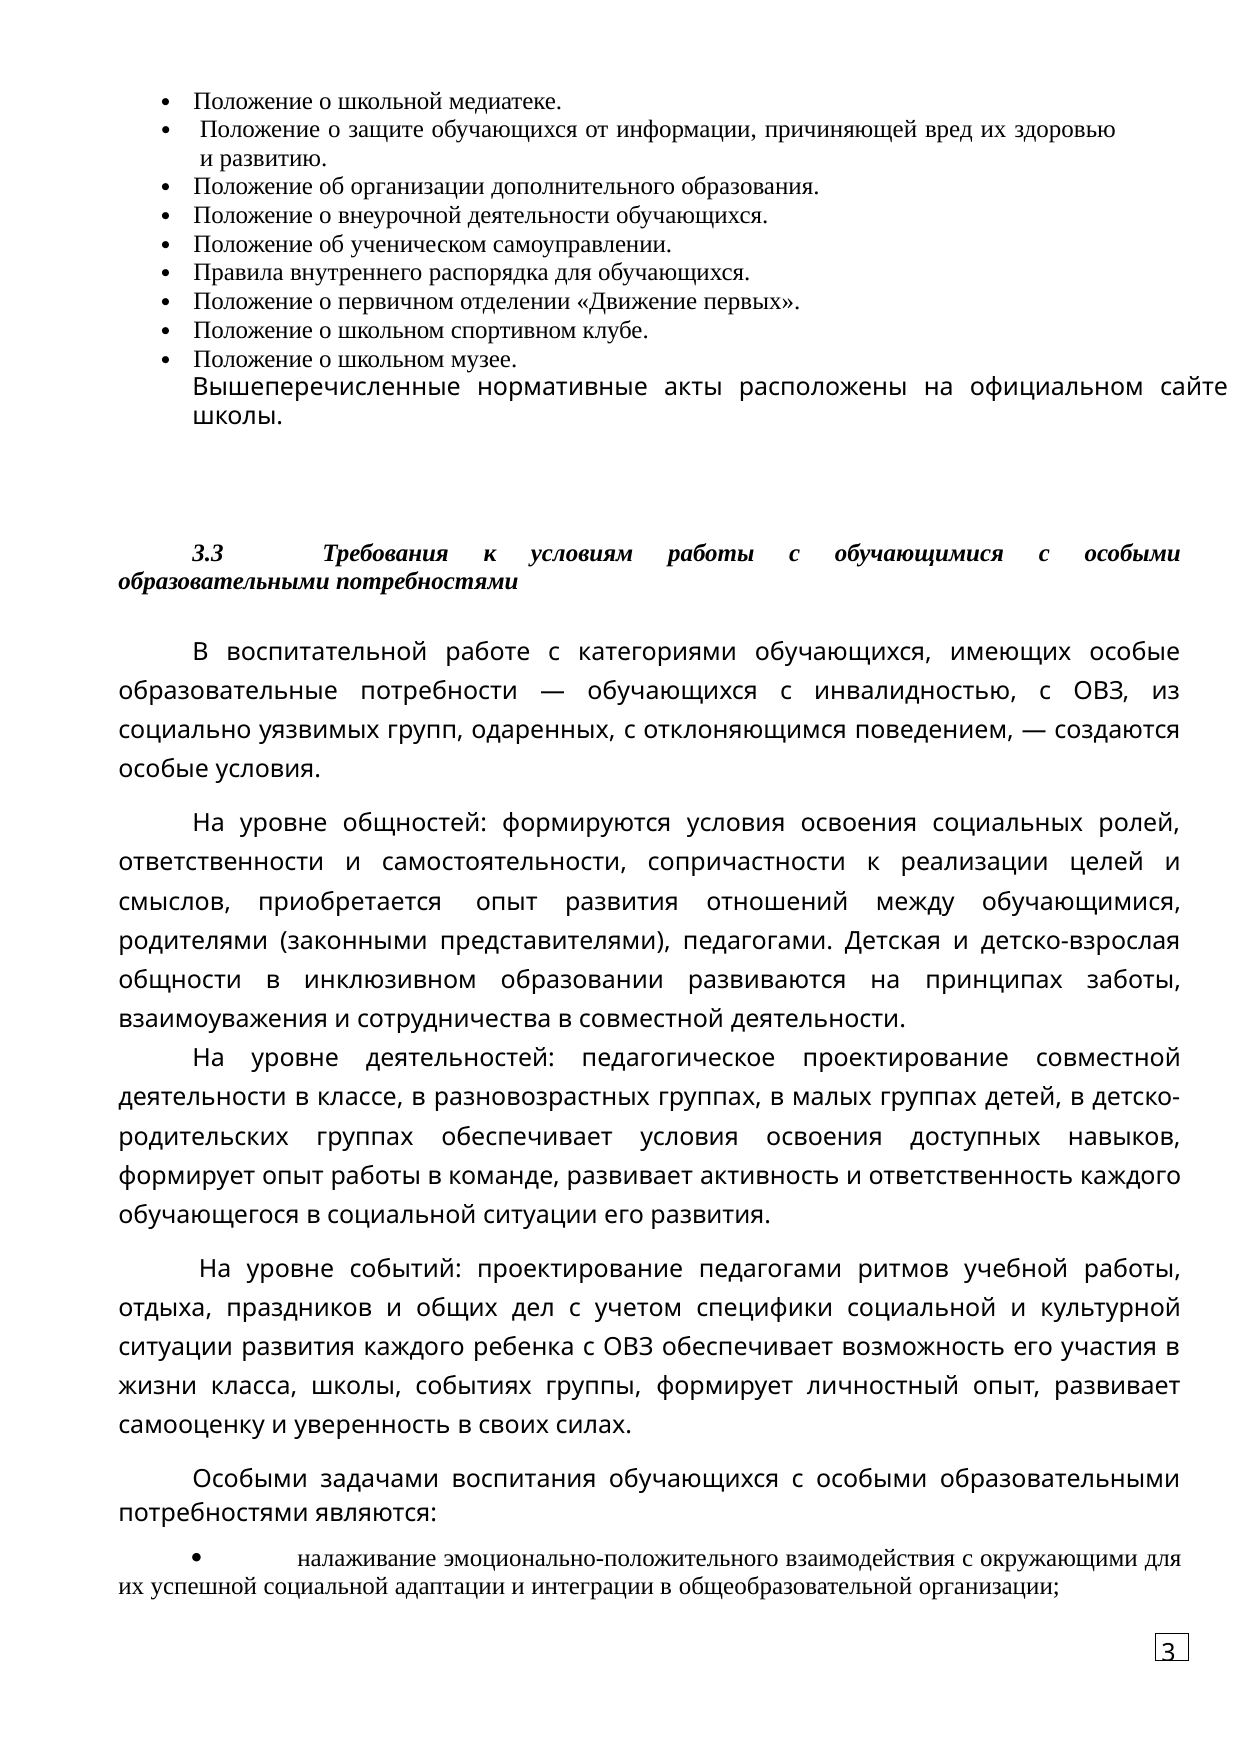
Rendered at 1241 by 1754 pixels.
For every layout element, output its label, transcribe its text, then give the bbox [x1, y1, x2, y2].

list Положение об организации дополнительного образования. [162, 172, 1228, 200]
list Положение о внеурочной деятельности обучающихся. [162, 200, 1228, 229]
text Особыми задачами воспитания обучающихся с особыми образовательными потребностями являются: [118, 1461, 1181, 1529]
text На уровне общностей: формируются условия освоения социальных ролей, ответственности и самостоятельности, сопричастности к реализации целей и смыслов, приобретается опыт развития отношений между обучающимися, родителями (законными представителями), педагогами. Детская и детско-взрослая общности в инклюзивном образовании развиваются на принципах заботы, взаимоуважения и сотрудничества в совместной деятельности. [118, 805, 1181, 1035]
text На уровне событий: проектирование педагогами ритмов учебной работы, отдыха, праздников и общих дел с учетом специфики социальной и культурной ситуации развития каждого ребенка с ОВЗ обеспечивает возможность его участия в жизни класса, школы, событиях группы, формирует личностный опыт, развивает самооценку и уверенность в своих силах. [118, 1250, 1181, 1441]
text Вышеперечисленные нормативные акты расположены на официальном сайте школы. [192, 373, 1228, 430]
list Положение о школьном спортивном клубе. [162, 315, 1228, 344]
list Положение о защите обучающихся от информации, причиняющей вред их здоровью и развитию. [162, 115, 1116, 171]
text На уровне деятельностей: педагогическое проектирование совместной деятельности в классе, в разновозрастных группах, в малых группах детей, в детско-родительских группах обеспечивает условия освоения доступных навыков, формирует опыт работы в команде, развивает активность и ответственность каждого обучающегося в социальной ситуации его развития. [118, 1040, 1181, 1231]
subtitle Требования к условиям работы с обучающимися с особыми образовательными потребностями [118, 539, 1181, 595]
list Положение о первичном отделении «Движение первых». [162, 287, 1228, 315]
list Положение о школьной медиатеке. [162, 86, 1228, 114]
list Положение о школьном музее. [162, 344, 1228, 373]
list Положение об ученическом самоуправлении. [162, 229, 1228, 258]
text В воспитательной работе с категориями обучающихся, имеющих особые образовательные потребности — обучающихся с инвалидностью, с ОВЗ, из социально уязвимых групп, одаренных, с отклоняющимся поведением, — создаются особые условия. [118, 633, 1181, 785]
list налаживание эмоционально-положительного взаимодействия с окружающими для их успешной социальной адаптации и интеграции в общеобразовательной организации; [118, 1543, 1181, 1600]
list Правила внутреннего распорядка для обучающихся. [162, 258, 1228, 287]
